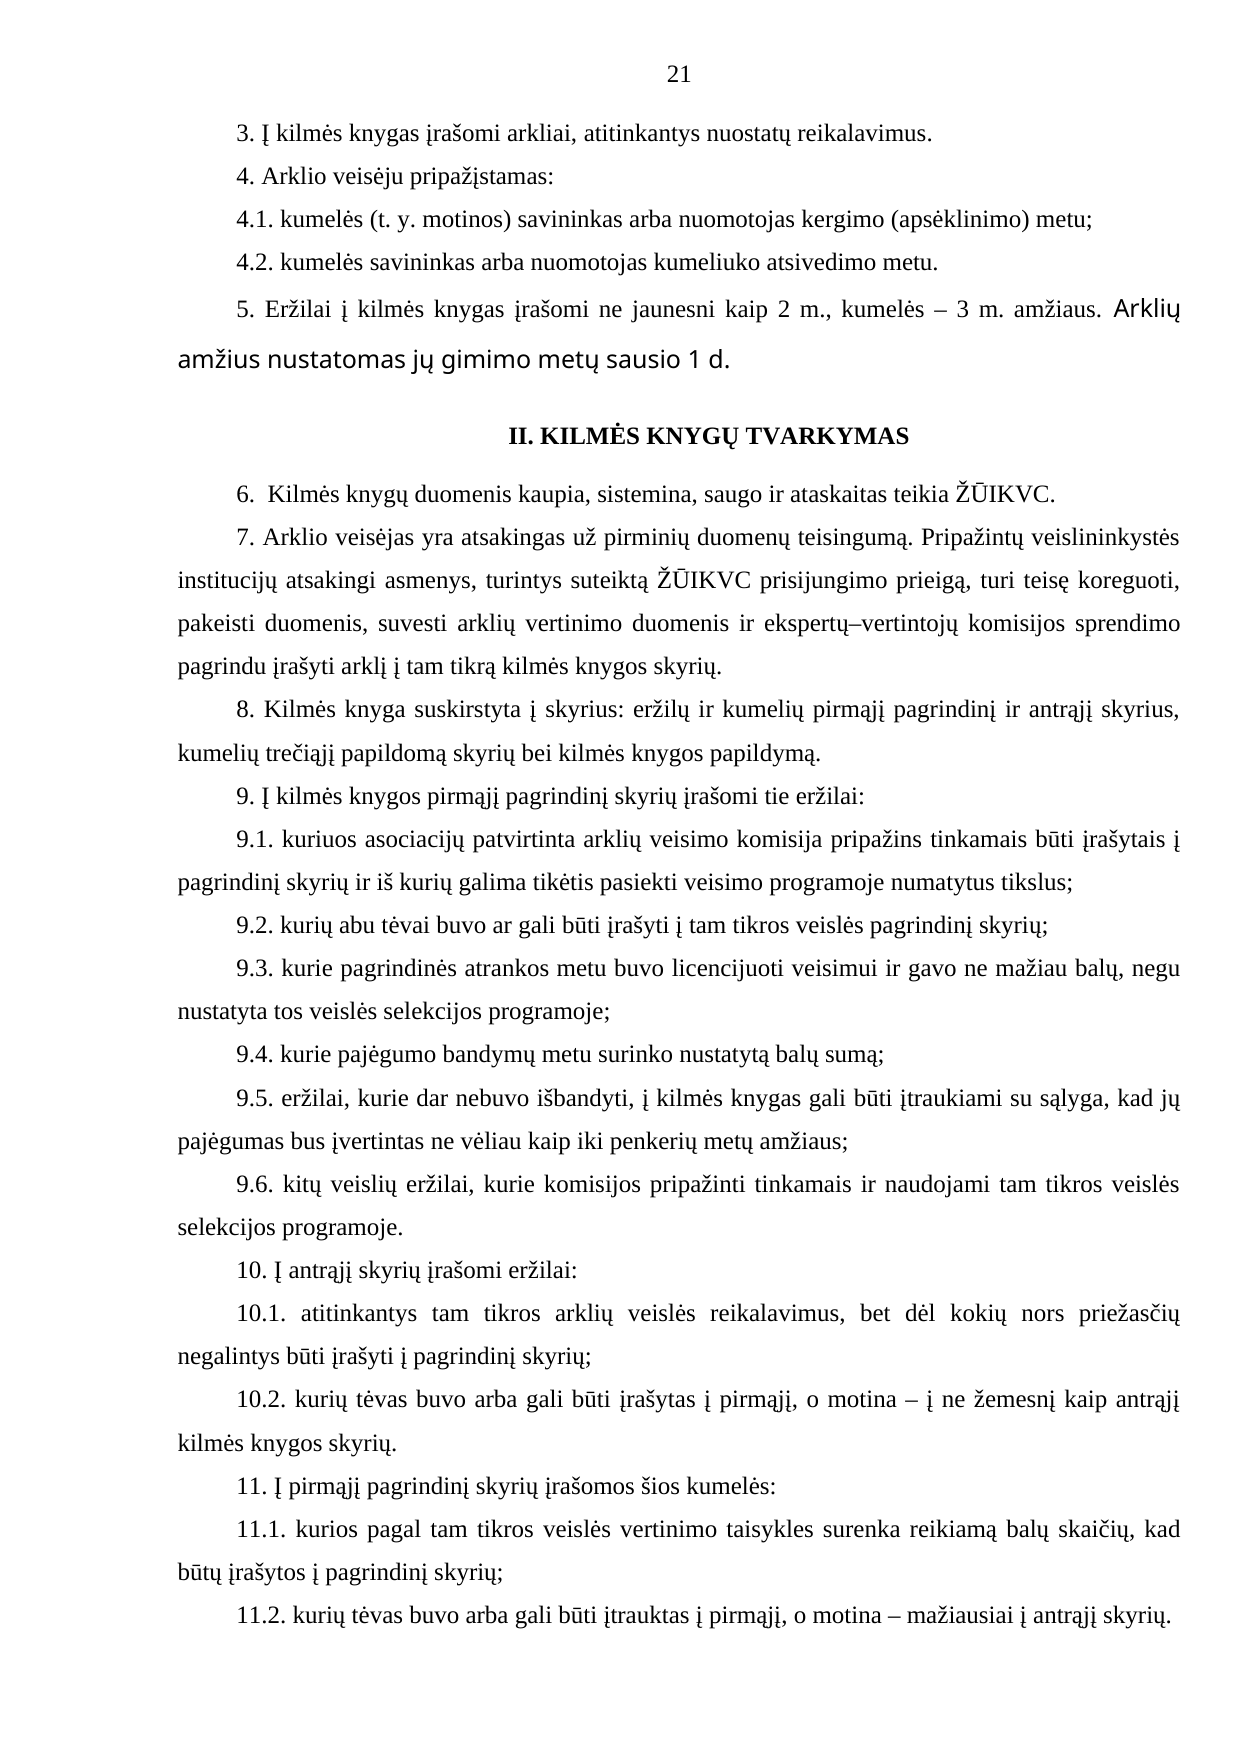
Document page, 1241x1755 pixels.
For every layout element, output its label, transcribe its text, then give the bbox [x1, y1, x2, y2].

text 8. Kilmės knyga suskirstyta į skyrius: eržilų ir kumelių pirmąjį pagrindinį ir antrąjį skyrius, kumelių trečiąjį papildomą skyrių bei kilmės knygos papildymą. [177, 694, 1181, 766]
text 9. Į kilmės knygos pirmąjį pagrindinį skyrių įrašomi tie eržilai: [177, 781, 1181, 809]
text 11.1. kurios pagal tam tikros veislės vertinimo taisykles surenka reikiamą balų skaičių, kad būtų įrašytos į pagrindinį skyrių; [177, 1514, 1181, 1586]
text 10.1. atitinkantys tam tikros arklių veislės reikalavimus, bet dėl kokių nors priežasčių negalintys būti įrašyti į pagrindinį skyrių; [177, 1298, 1181, 1370]
text 7. Arklio veisėjas yra atsakingas už pirminių duomenų teisingumą. Pripažintų veislininkystės institucijų atsakingi asmenys, turintys suteiktą ŽŪIKVC prisijungimo prieigą, turi teisę koreguoti, pakeisti duomenis, suvesti arklių vertinimo duomenis ir ekspertų–vertintojų komisijos sprendimo pagrindu įrašyti arklį į tam tikrą kilmės knygos skyrių. [177, 522, 1181, 680]
text 9.5. eržilai, kurie dar nebuvo išbandyti, į kilmės knygas gali būti įtraukiami su sąlyga, kad jų pajėgumas bus įvertintas ne vėliau kaip iki penkerių metų amžiaus; [177, 1083, 1181, 1154]
text 10. Į antrąjį skyrių įrašomi eržilai: [177, 1255, 1181, 1284]
text 9.4. kurie pajėgumo bandymų metu surinko nustatytą balų sumą; [177, 1039, 1181, 1068]
text 10.2. kurių tėvas buvo arba gali būti įrašytas į pirmąjį, o motina – į ne žemesnį kaip antrąjį kilmės knygos skyrių. [177, 1384, 1181, 1456]
text 9.3. kurie pagrindinės atrankos metu buvo licencijuoti veisimui ir gavo ne mažiau balų, negu nustatyta tos veislės selekcijos programoje; [177, 953, 1181, 1025]
text 11. Į pirmąjį pagrindinį skyrių įrašomos šios kumelės: [177, 1471, 1181, 1499]
text 6. Kilmės knygų duomenis kaupia, sistemina, saugo ir ataskaitas teikia ŽŪIKVC. [177, 479, 1181, 508]
text 9.2. kurių abu tėvai buvo ar gali būti įrašyti į tam tikros veislės pagrindinį skyrių; [177, 910, 1181, 939]
text 9.6. kitų veislių eržilai, kurie komisijos pripažinti tinkamais ir naudojami tam tikros veislės selekcijos programoje. [177, 1169, 1181, 1241]
text 3. Į kilmės knygas įrašomi arkliai, atitinkantys nuostatų reikalavimus. [177, 118, 1181, 147]
text 9.1. kuriuos asociacijų patvirtinta arklių veisimo komisija pripažins tinkamais būti įrašytais į pagrindinį skyrių ir iš kurių galima tikėtis pasiekti veisimo programoje numatytus tikslus; [177, 824, 1181, 896]
text 4.2. kumelės savininkas arba nuomotojas kumeliuko atsivedimo metu. [177, 247, 1181, 276]
text 5. Eržilai į kilmės knygas įrašomi ne jaunesni kaip 2 m., kumelės – 3 m. amžiaus. Arklių amžius nustatomas jų gimimo metų sausio 1 d. [177, 291, 1181, 376]
text 4. Arklio veisėju pripažįstamas: [177, 161, 1181, 190]
text 4.1. kumelės (t. y. motinos) savininkas arba nuomotojas kergimo (apsėklinimo) metu; [177, 204, 1181, 233]
text II. KILMĖS KNYGų TVARKYMAS [177, 421, 1181, 450]
text 11.2. kurių tėvas buvo arba gali būti įtrauktas į pirmąjį, o motina – mažiausiai į antrąjį skyrių. [177, 1600, 1181, 1629]
